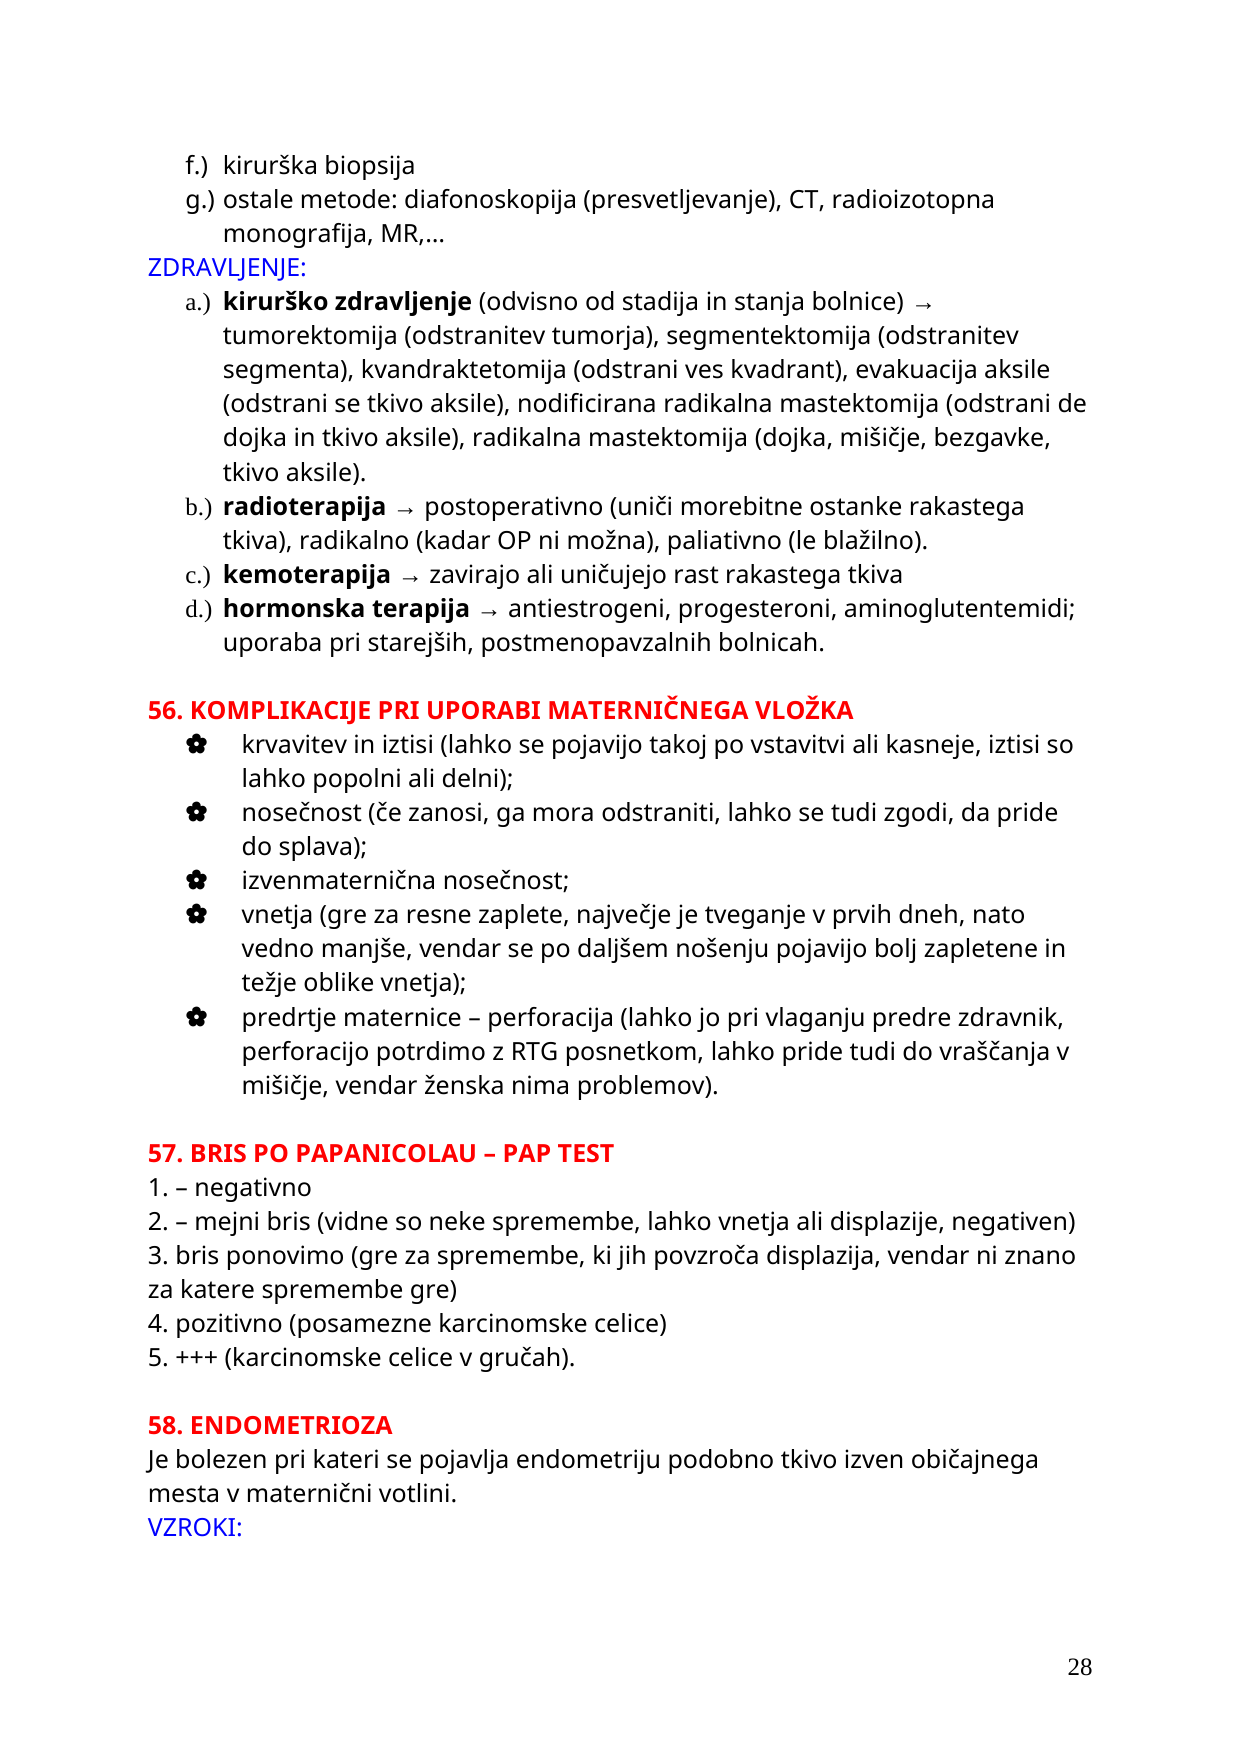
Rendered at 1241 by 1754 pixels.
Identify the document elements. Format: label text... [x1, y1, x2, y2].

list hormonska terapija → antiestrogeni, progesteroni, aminoglutentemidi; uporaba pri starejših, postmenopavzalnih bolnicah. [185, 590, 1093, 658]
list izvenmaternična nosečnost; [185, 863, 1093, 897]
list ostale metode: diafonoskopija (presvetljevanje), CT, radioizotopna monografija, MR,… [185, 182, 1093, 250]
list kemoterapija → zavirajo ali uničujejo rast rakastega tkiva [185, 556, 1093, 590]
text 58. ENDOMETRIOZA [148, 1408, 1093, 1442]
list kirurško zdravljenje (odvisno od stadija in stanja bolnice) → tumorektomija (odstranitev tumorja), segmentektomija (odstranitev segmenta), kvandraktetomija (odstrani ves kvadrant), evakuacija aksile (odstrani se tkivo aksile), nodificirana radikalna mastektomija (odstrani de dojka in tkivo aksile), radikalna mastektomija (dojka, mišičje, bezgavke, tkivo aksile). [185, 284, 1093, 488]
text 5. +++ (karcinomske celice v gručah). [148, 1340, 1093, 1374]
text 56. KOMPLIKACIJE PRI UPORABI MATERNIČNEGA VLOŽKA [148, 693, 1093, 727]
text ZDRAVLJENJE: [148, 250, 1093, 284]
list vnetja (gre za resne zaplete, največje je tveganje v prvih dneh, nato vedno manjše, vendar se po daljšem nošenju pojavijo bolj zapletene in težje oblike vnetja); [185, 897, 1093, 999]
text 1. – negativno [148, 1169, 1093, 1203]
text 4. pozitivno (posamezne karcinomske celice) [148, 1306, 1093, 1340]
text 57. BRIS PO PAPANICOLAU – PAP TEST [148, 1135, 1093, 1169]
text 3. bris ponovimo (gre za spremembe, ki jih povzroča displazija, vendar ni znano za katere spremembe gre) [148, 1238, 1093, 1306]
list radioterapija → postoperativno (uniči morebitne ostanke rakastega tkiva), radikalno (kadar OP ni možna), paliativno (le blažilno). [185, 488, 1093, 556]
text VZROKI: [148, 1510, 1093, 1544]
text 2. – mejni bris (vidne so neke spremembe, lahko vnetja ali displazije, negativen) [148, 1203, 1093, 1238]
text Je bolezen pri kateri se pojavlja endometriju podobno tkivo izven običajnega mesta v maternični votlini. [148, 1442, 1093, 1510]
list predrtje maternice – perforacija (lahko jo pri vlaganju predre zdravnik, perforacijo potrdimo z RTG posnetkom, lahko pride tudi do vraščanja v mišičje, vendar ženska nima problemov). [185, 999, 1093, 1101]
list kirurška biopsija [185, 148, 1093, 182]
list krvavitev in iztisi (lahko se pojavijo takoj po vstavitvi ali kasneje, iztisi so lahko popolni ali delni); [185, 727, 1093, 795]
list nosečnost (če zanosi, ga mora odstraniti, lahko se tudi zgodi, da pride do splava); [185, 795, 1093, 863]
